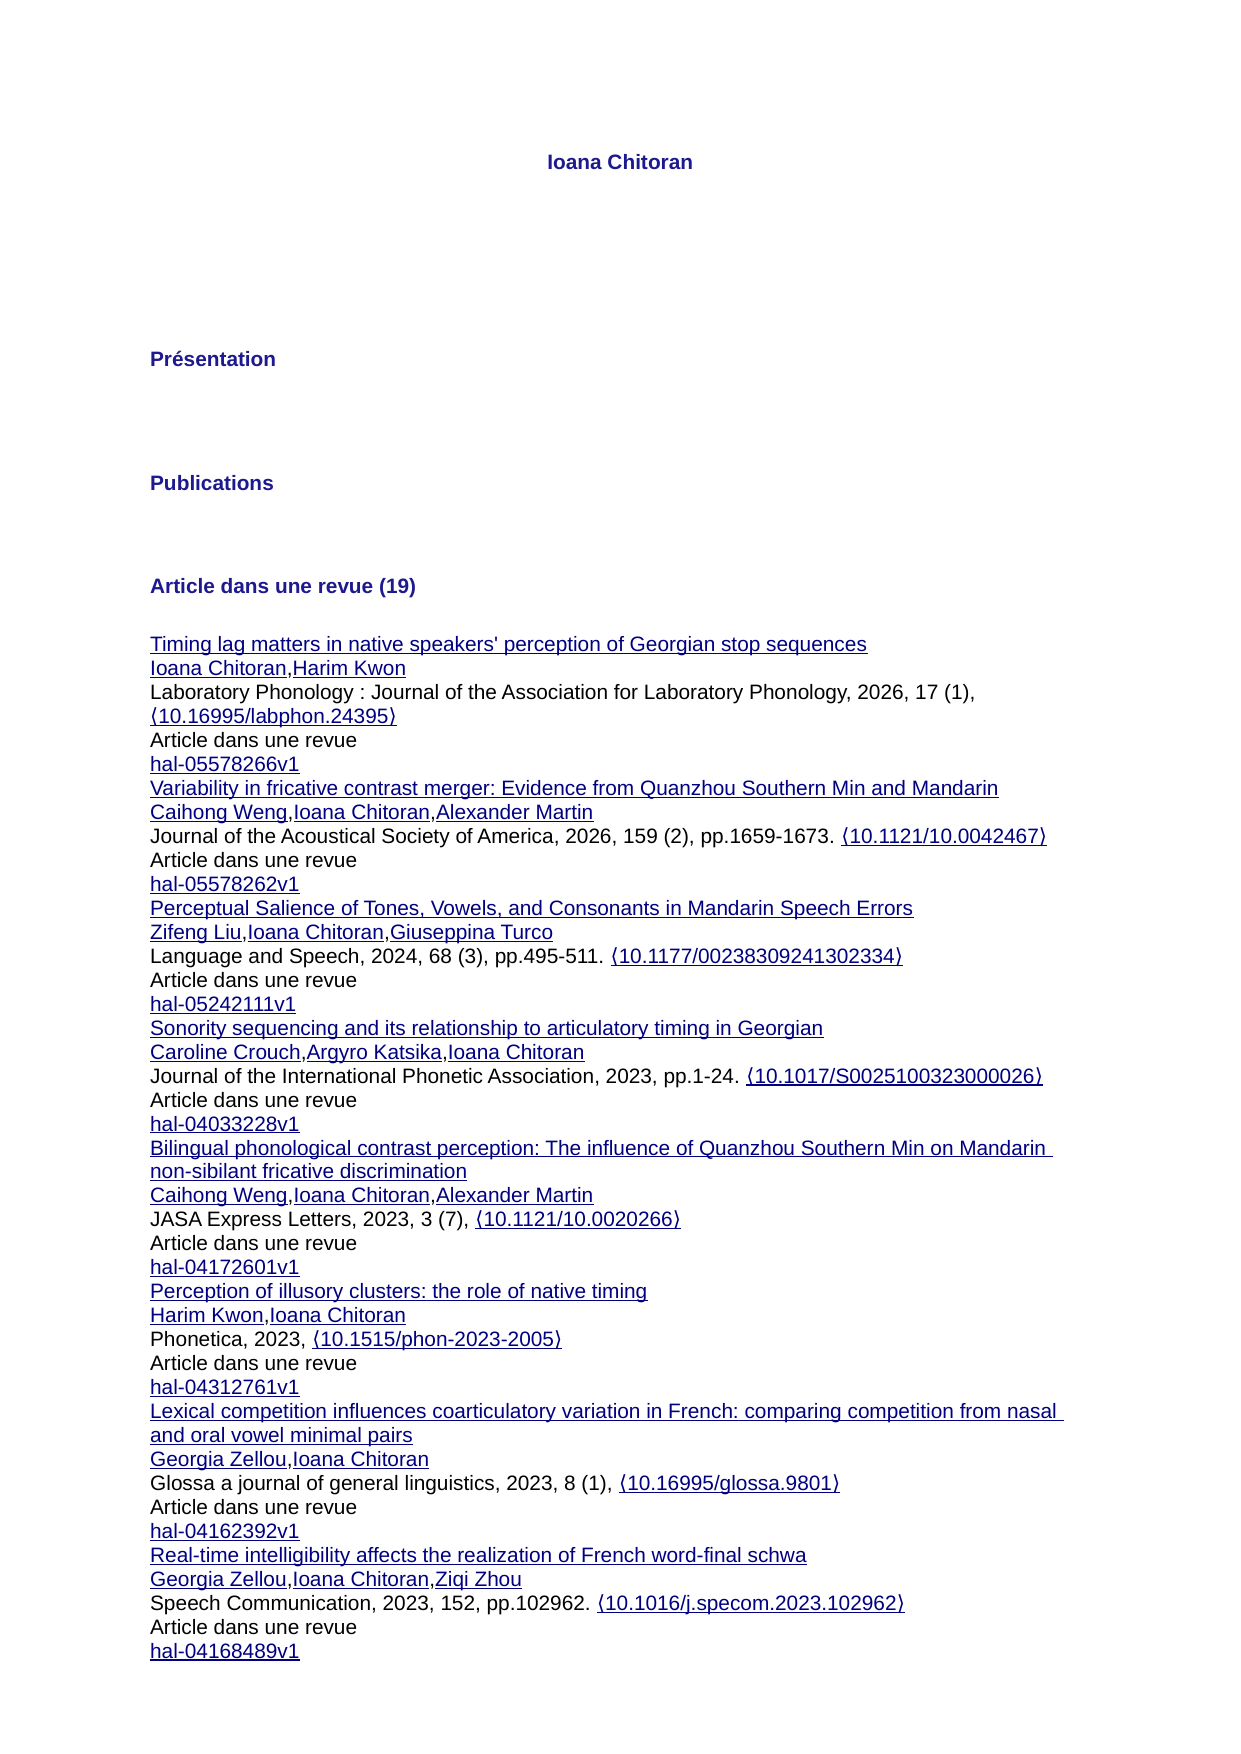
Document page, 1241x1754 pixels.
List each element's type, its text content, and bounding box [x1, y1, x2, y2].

subtitle Article dans une revue (19) [150, 574, 1090, 598]
table_cell Variability in fricative contrast merger: Evidence from Quanzhou Southern Min and Mandarin Caihong Weng,Ioana Chitoran,Alexander Martin Journal of the Acoustical Society of America, 2026, 159 (2), pp.1659-1673. ⟨10.1121/10.0042467⟩ Article dans une revue hal-05578262v1 [150, 776, 1090, 896]
subtitle Ioana Chitoran [150, 150, 1090, 174]
table_header Timing lag matters in native speakers' perception of Georgian stop sequences Ioana Chitoran,Harim Kwon Laboratory Phonology : Journal of the Association for Laboratory Phonology, 2026, 17 (1), ⟨10.16995/labphon.24395⟩ Article dans une revue hal-05578266v1 [150, 632, 1090, 776]
table_cell Perception of illusory clusters: the role of native timing Harim Kwon,Ioana Chitoran Phonetica, 2023, ⟨10.1515/phon-2023-2005⟩ Article dans une revue hal-04312761v1 [150, 1279, 1090, 1399]
table_cell Bilingual phonological contrast perception: The influence of Quanzhou Southern Min on Mandarin non-sibilant fricative discrimination Caihong Weng,Ioana Chitoran,Alexander Martin JASA Express Letters, 2023, 3 (7), ⟨10.1121/10.0020266⟩ Article dans une revue hal-04172601v1 [150, 1135, 1090, 1279]
table_cell Sonority sequencing and its relationship to articulatory timing in Georgian Caroline Crouch,Argyro Katsika,Ioana Chitoran Journal of the International Phonetic Association, 2023, pp.1-24. ⟨10.1017/S0025100323000026⟩ Article dans une revue hal-04033228v1 [150, 1016, 1090, 1135]
subtitle Présentation [150, 347, 1090, 371]
table_cell Lexical competition influences coarticulatory variation in French: comparing competition from nasal and oral vowel minimal pairs Georgia Zellou,Ioana Chitoran Glossa a journal of general linguistics, 2023, 8 (1), ⟨10.16995/glossa.9801⟩ Article dans une revue hal-04162392v1 [150, 1399, 1090, 1543]
table_cell Perceptual Salience of Tones, Vowels, and Consonants in Mandarin Speech Errors Zifeng Liu,Ioana Chitoran,Giuseppina Turco Language and Speech, 2024, 68 (3), pp.495-511. ⟨10.1177/00238309241302334⟩ Article dans une revue hal-05242111v1 [150, 896, 1090, 1016]
subtitle Publications [150, 471, 1090, 495]
table_cell Real-time intelligibility affects the realization of French word-final schwa Georgia Zellou,Ioana Chitoran,Ziqi Zhou Speech Communication, 2023, 152, pp.102962. ⟨10.1016/j.specom.2023.102962⟩ Article dans une revue hal-04168489v1 [150, 1543, 1090, 1662]
